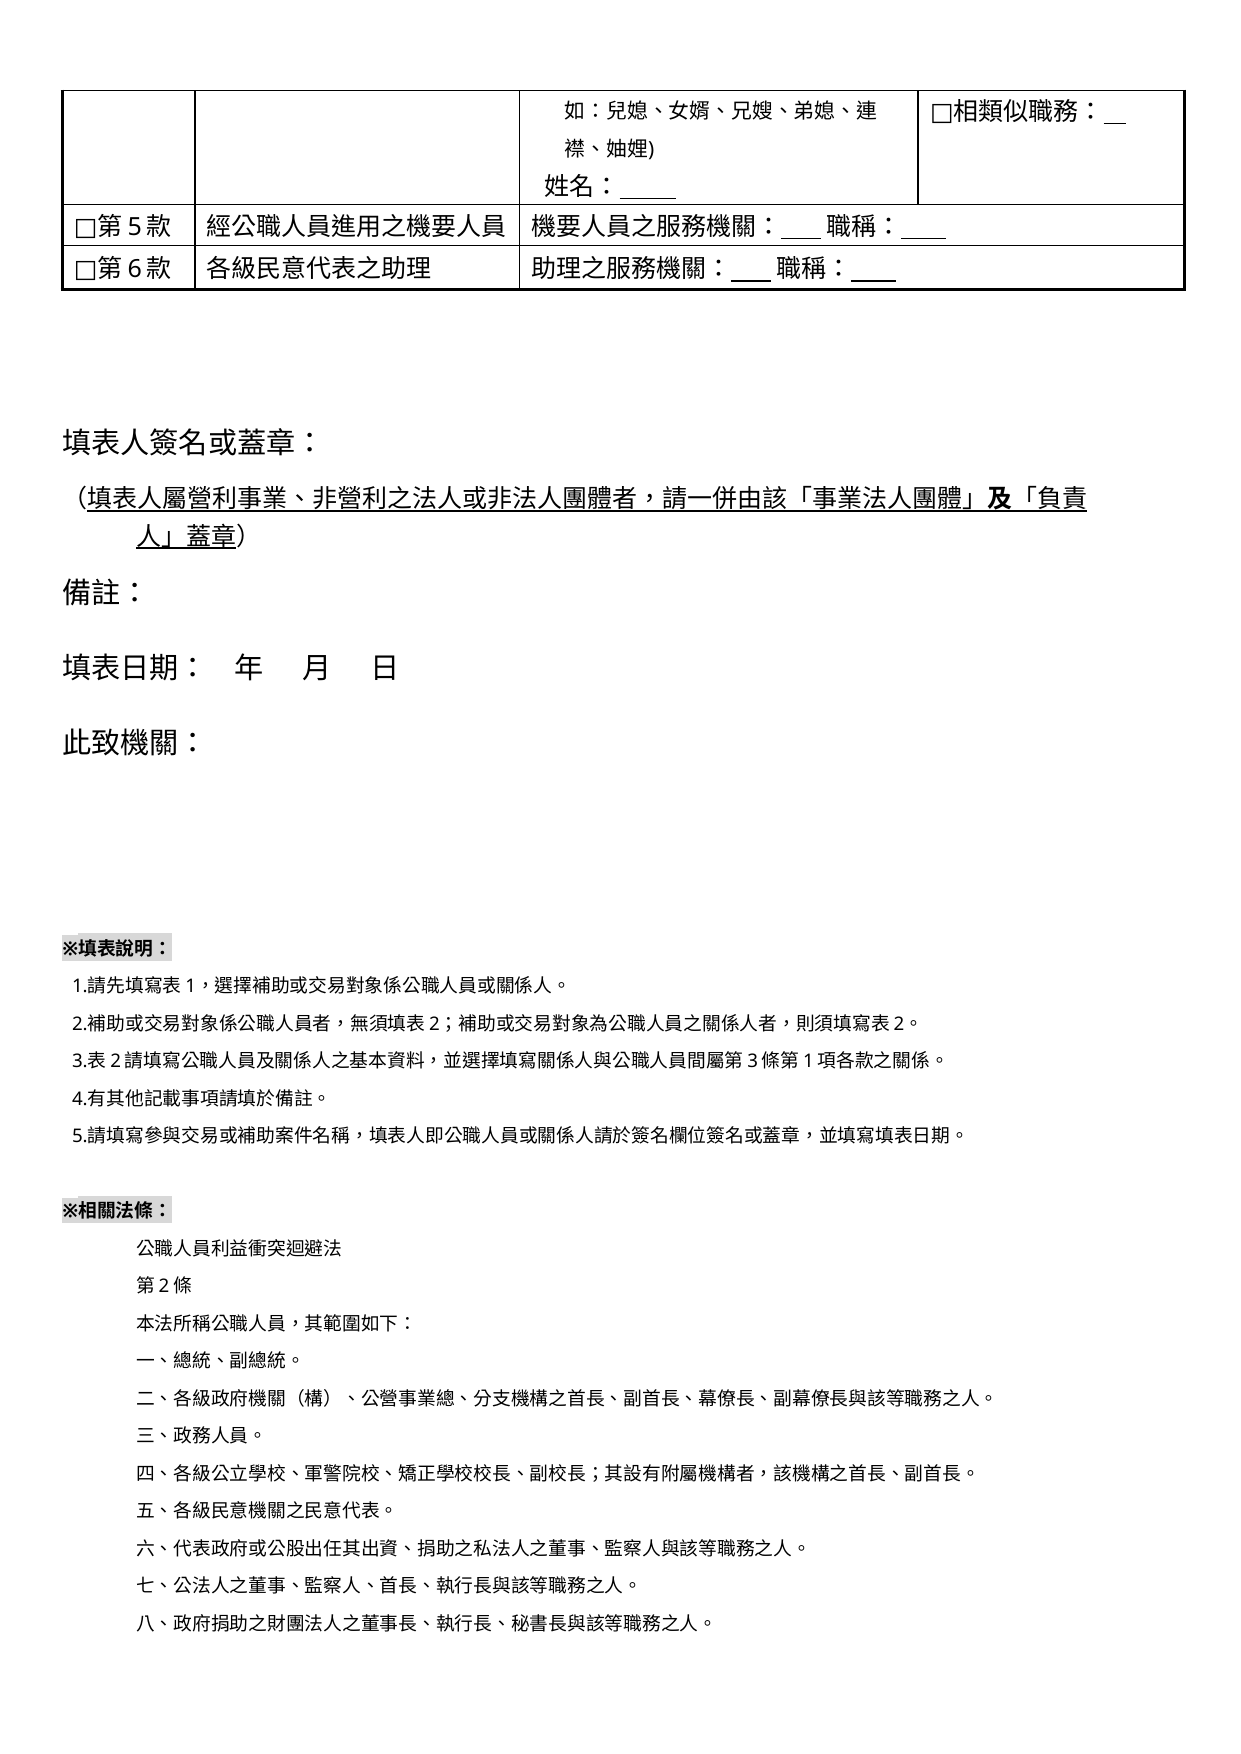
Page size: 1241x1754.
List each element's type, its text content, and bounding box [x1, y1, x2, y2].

text 六、代表政府或公股出任其出資、捐助之私法人之董事、監察人與該等職務之人。 [136, 1528, 1110, 1566]
table_cell 各級民意代表之助理 [196, 246, 519, 288]
text 二、各級政府機關（構）、公營事業總、分支機構之首長、副首長、幕僚長、副幕僚長與該等職務之人。 [136, 1378, 1110, 1416]
text 七、公法人之董事、監察人、首長、執行長與該等職務之人。 [136, 1566, 1110, 1603]
table_cell [196, 91, 519, 203]
text ※填表說明： [62, 928, 1110, 966]
table_cell [64, 91, 194, 203]
table_cell 助理之服務機關： 職稱： [520, 246, 1183, 288]
table_cell □第5款 [64, 205, 194, 244]
text 本法所稱公職人員，其範圍如下： [136, 1303, 1110, 1341]
table_cell □相類似職務： [919, 91, 1183, 203]
text 八、政府捐助之財團法人之董事長、執行長、秘書長與該等職務之人。 [136, 1603, 1110, 1641]
text 第2條 [136, 1266, 1110, 1303]
text 一、總統、副總統。 [136, 1341, 1110, 1378]
text 備註： [62, 553, 1110, 628]
text 此致機關： [62, 703, 1110, 778]
text 四、各級公立學校、軍警院校、矯正學校校長、副校長；其設有附屬機構者，該機構之首長、副首長。 [136, 1453, 1110, 1491]
table_cell □第6款 [64, 246, 194, 288]
text （填表人屬營利事業、非營利之法人或非法人團體者，請一併由該「事業法人團體」及「負責人」蓋章） [62, 478, 1110, 553]
text 五、各級民意機關之民意代表。 [136, 1491, 1110, 1528]
text 3.表2請填寫公職人員及關係人之基本資料，並選擇填寫關係人與公職人員間屬第3條第1項各款之關係。 [62, 1041, 1204, 1078]
text ※相關法條： [62, 1191, 1204, 1228]
text 公職人員利益衝突迴避法 [136, 1228, 1110, 1266]
table_cell 經公職人員進用之機要人員 [196, 205, 519, 244]
text 填表日期： 年 月 日 [62, 628, 1110, 703]
text 填表人簽名或蓋章： [62, 403, 1110, 478]
text 三、政務人員。 [136, 1416, 1110, 1453]
text 2.補助或交易對象係公職人員者，無須填表2；補助或交易對象為公職人員之關係人者，則須填寫表2。 [62, 1003, 1204, 1041]
text 4.有其他記載事項請填於備註。 [62, 1078, 1204, 1116]
text 5.請填寫參與交易或補助案件名稱，填表人即公職人員或關係人請於簽名欄位簽名或蓋章，並填寫填表日期。 [62, 1116, 1204, 1153]
table_cell 機要人員之服務機關： 職稱： [520, 205, 1183, 244]
text 1.請先填寫表1，選擇補助或交易對象係公職人員或關係人。 [62, 966, 1204, 1003]
table_cell 如：兒媳、女婿、兄嫂、弟媳、連襟、妯娌) 姓名： [520, 91, 917, 203]
